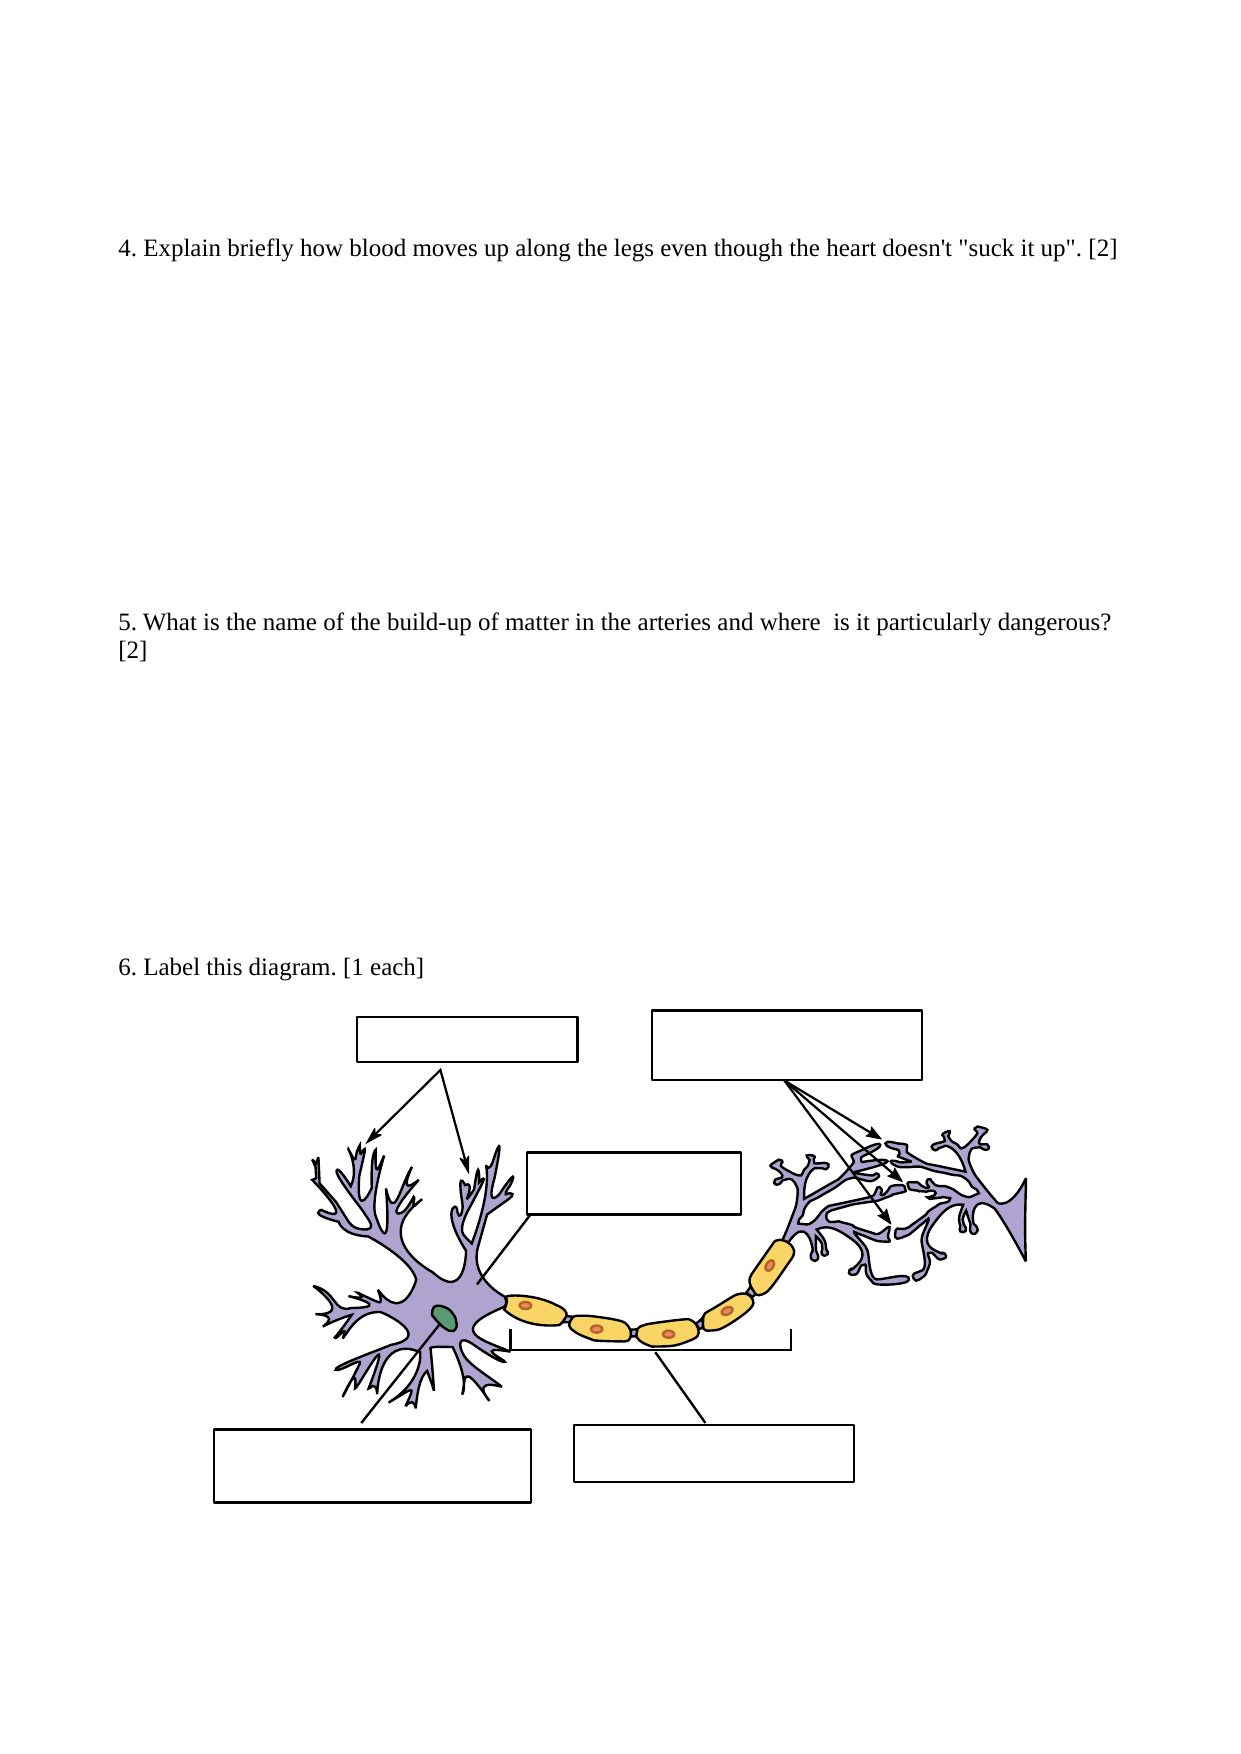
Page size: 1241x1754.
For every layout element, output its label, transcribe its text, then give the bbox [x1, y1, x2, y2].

text 5. What is the name of the build-up of matter in the arteries and where is it particularly dangerous? [2] [118, 607, 1122, 664]
text 4. Explain briefly how blood moves up along the legs even though the heart doesn't "suck it up". [2] [118, 233, 1122, 262]
text 6. Label this diagram. [1 each] [118, 952, 1122, 981]
